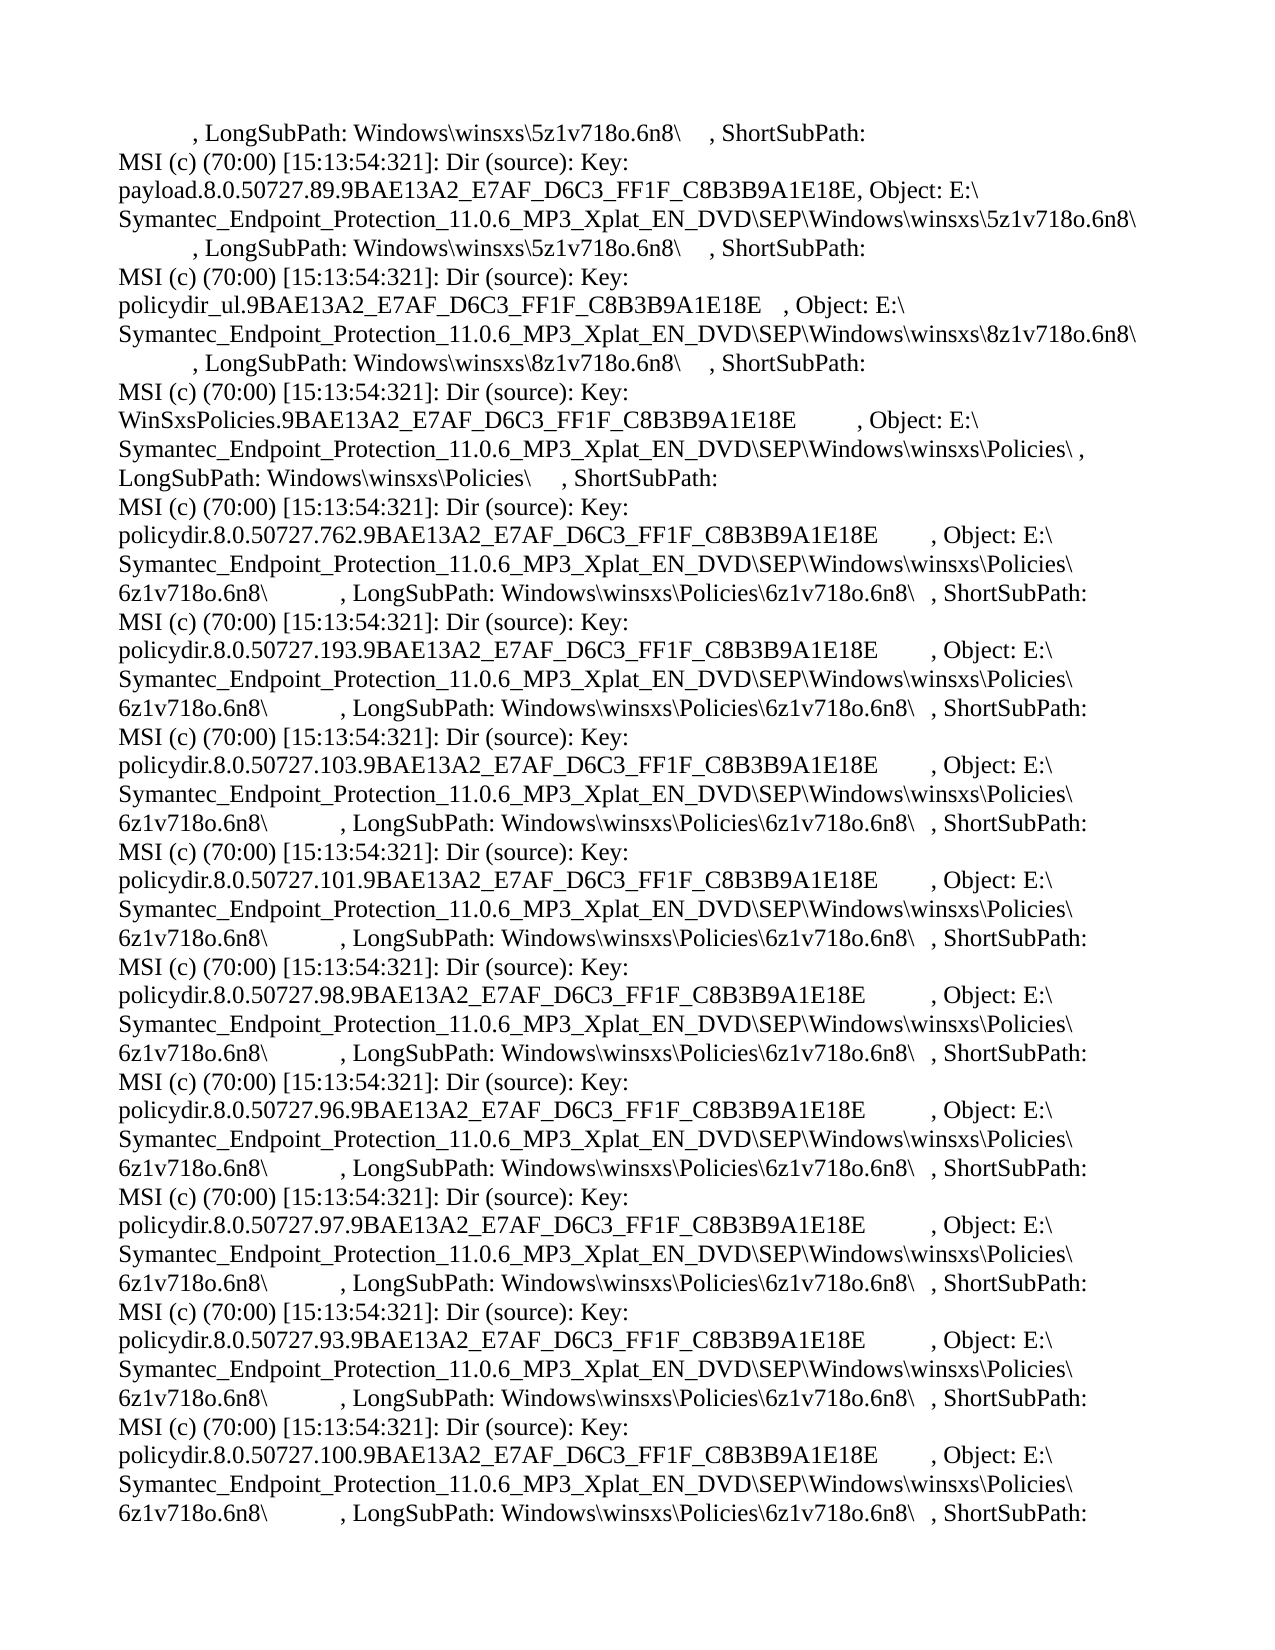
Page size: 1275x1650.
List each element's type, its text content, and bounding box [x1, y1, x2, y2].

text MSI (c) (70:00) [15:13:54:321]: Dir (source): Key: payload.8.0.50727.89.9BAE13A2_E7AF_D6C3_FF1F_C8B3B9A1E18E , Object: E:\Symantec_Endpoint_Protection_11.0.6_MP3_Xplat_EN_DVD\SEP\Windows\winsxs\5z1v718o.6n8\ , LongSubPath: Windows\winsxs\5z1v718o.6n8\ , ShortSubPath: [118, 147, 1157, 262]
text MSI (c) (70:00) [15:13:54:321]: Dir (source): Key: policydir.8.0.50727.193.9BAE13A2_E7AF_D6C3_FF1F_C8B3B9A1E18E , Object: E:\Symantec_Endpoint_Protection_11.0.6_MP3_Xplat_EN_DVD\SEP\Windows\winsxs\Policies\6z1v718o.6n8\ , LongSubPath: Windows\winsxs\Policies\6z1v718o.6n8\ , ShortSubPath: [118, 607, 1157, 722]
text MSI (c) (70:00) [15:13:54:321]: Dir (source): Key: policydir.8.0.50727.96.9BAE13A2_E7AF_D6C3_FF1F_C8B3B9A1E18E , Object: E:\Symantec_Endpoint_Protection_11.0.6_MP3_Xplat_EN_DVD\SEP\Windows\winsxs\Policies\6z1v718o.6n8\ , LongSubPath: Windows\winsxs\Policies\6z1v718o.6n8\ , ShortSubPath: [118, 1067, 1157, 1182]
text MSI (c) (70:00) [15:13:54:321]: Dir (source): Key: policydir.8.0.50727.762.9BAE13A2_E7AF_D6C3_FF1F_C8B3B9A1E18E , Object: E:\Symantec_Endpoint_Protection_11.0.6_MP3_Xplat_EN_DVD\SEP\Windows\winsxs\Policies\6z1v718o.6n8\ , LongSubPath: Windows\winsxs\Policies\6z1v718o.6n8\ , ShortSubPath: [118, 492, 1157, 607]
text MSI (c) (70:00) [15:13:54:321]: Dir (source): Key: policydir.8.0.50727.97.9BAE13A2_E7AF_D6C3_FF1F_C8B3B9A1E18E , Object: E:\Symantec_Endpoint_Protection_11.0.6_MP3_Xplat_EN_DVD\SEP\Windows\winsxs\Policies\6z1v718o.6n8\ , LongSubPath: Windows\winsxs\Policies\6z1v718o.6n8\ , ShortSubPath: [118, 1182, 1157, 1297]
text , LongSubPath: Windows\winsxs\5z1v718o.6n8\ , ShortSubPath: [118, 118, 1157, 147]
text MSI (c) (70:00) [15:13:54:321]: Dir (source): Key: policydir_ul.9BAE13A2_E7AF_D6C3_FF1F_C8B3B9A1E18E , Object: E:\Symantec_Endpoint_Protection_11.0.6_MP3_Xplat_EN_DVD\SEP\Windows\winsxs\8z1v718o.6n8\ , LongSubPath: Windows\winsxs\8z1v718o.6n8\ , ShortSubPath: [118, 262, 1157, 377]
text MSI (c) (70:00) [15:13:54:321]: Dir (source): Key: WinSxsPolicies.9BAE13A2_E7AF_D6C3_FF1F_C8B3B9A1E18E , Object: E:\Symantec_Endpoint_Protection_11.0.6_MP3_Xplat_EN_DVD\SEP\Windows\winsxs\Policies\ , LongSubPath: Windows\winsxs\Policies\ , ShortSubPath: [118, 377, 1157, 492]
text MSI (c) (70:00) [15:13:54:321]: Dir (source): Key: policydir.8.0.50727.101.9BAE13A2_E7AF_D6C3_FF1F_C8B3B9A1E18E , Object: E:\Symantec_Endpoint_Protection_11.0.6_MP3_Xplat_EN_DVD\SEP\Windows\winsxs\Policies\6z1v718o.6n8\ , LongSubPath: Windows\winsxs\Policies\6z1v718o.6n8\ , ShortSubPath: [118, 837, 1157, 952]
text MSI (c) (70:00) [15:13:54:321]: Dir (source): Key: policydir.8.0.50727.93.9BAE13A2_E7AF_D6C3_FF1F_C8B3B9A1E18E , Object: E:\Symantec_Endpoint_Protection_11.0.6_MP3_Xplat_EN_DVD\SEP\Windows\winsxs\Policies\6z1v718o.6n8\ , LongSubPath: Windows\winsxs\Policies\6z1v718o.6n8\ , ShortSubPath: [118, 1297, 1157, 1412]
text MSI (c) (70:00) [15:13:54:321]: Dir (source): Key: policydir.8.0.50727.98.9BAE13A2_E7AF_D6C3_FF1F_C8B3B9A1E18E , Object: E:\Symantec_Endpoint_Protection_11.0.6_MP3_Xplat_EN_DVD\SEP\Windows\winsxs\Policies\6z1v718o.6n8\ , LongSubPath: Windows\winsxs\Policies\6z1v718o.6n8\ , ShortSubPath: [118, 952, 1157, 1067]
text MSI (c) (70:00) [15:13:54:321]: Dir (source): Key: policydir.8.0.50727.100.9BAE13A2_E7AF_D6C3_FF1F_C8B3B9A1E18E , Object: E:\Symantec_Endpoint_Protection_11.0.6_MP3_Xplat_EN_DVD\SEP\Windows\winsxs\Policies\6z1v718o.6n8\ , LongSubPath: Windows\winsxs\Policies\6z1v718o.6n8\ , ShortSubPath: [118, 1412, 1157, 1527]
text MSI (c) (70:00) [15:13:54:321]: Dir (source): Key: policydir.8.0.50727.103.9BAE13A2_E7AF_D6C3_FF1F_C8B3B9A1E18E , Object: E:\Symantec_Endpoint_Protection_11.0.6_MP3_Xplat_EN_DVD\SEP\Windows\winsxs\Policies\6z1v718o.6n8\ , LongSubPath: Windows\winsxs\Policies\6z1v718o.6n8\ , ShortSubPath: [118, 722, 1157, 837]
